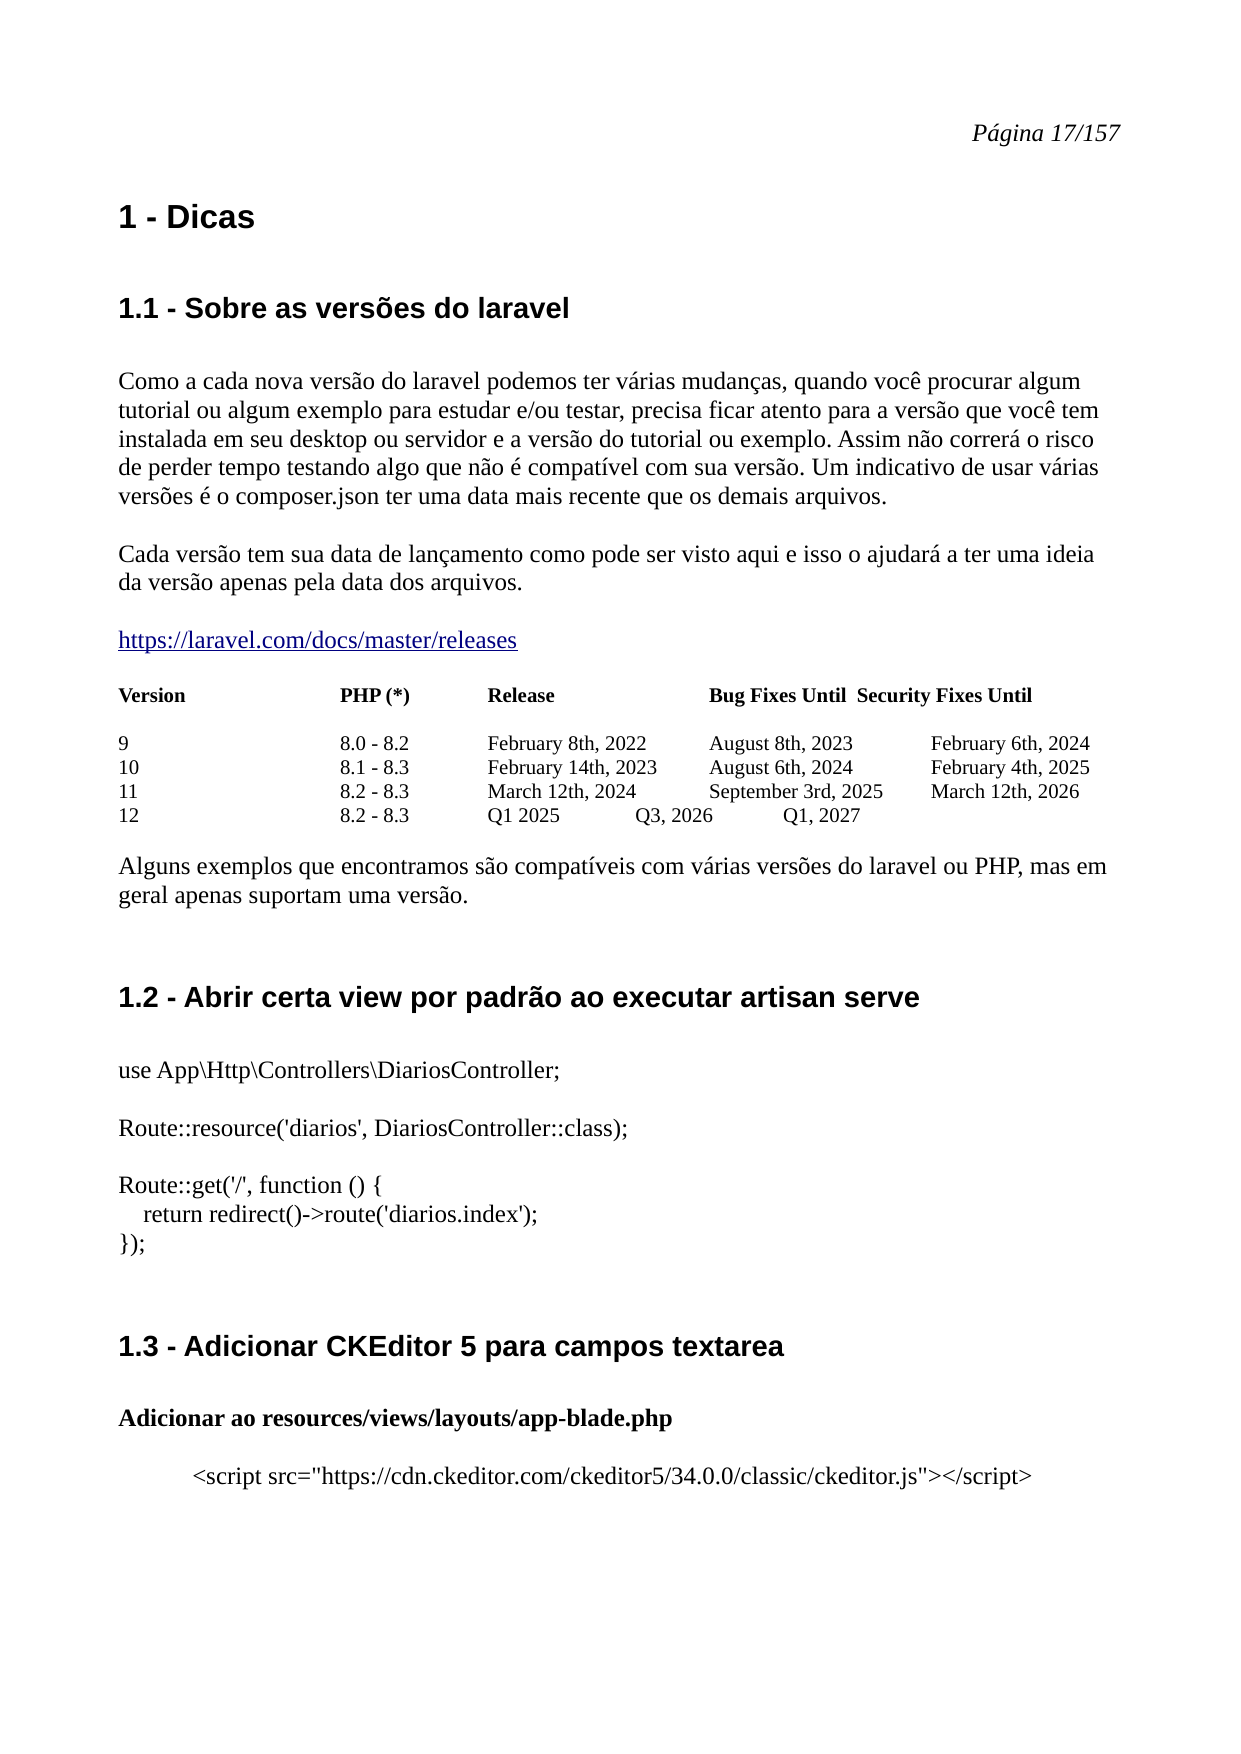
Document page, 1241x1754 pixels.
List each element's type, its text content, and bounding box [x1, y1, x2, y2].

subtitle 1.3 - Adicionar CKEditor 5 para campos textarea [118, 1329, 1122, 1362]
text Route::get('/', function () { [118, 1170, 1122, 1199]
text Version PHP (*) Release Bug Fixes Until Security Fixes Until [118, 682, 1122, 707]
text Alguns exemplos que encontramos são compatíveis com várias versões do laravel ou PHP, mas em geral apenas suportam uma versão. [118, 851, 1122, 908]
subtitle 1.1 - Sobre as versões do laravel [118, 291, 1122, 325]
text 10 8.1 - 8.3 February 14th, 2023 August 6th, 2024 February 4th, 2025 [118, 755, 1122, 779]
text return redirect()->route('diarios.index'); [118, 1199, 1122, 1228]
text https://laravel.com/docs/master/releases [118, 625, 1122, 654]
text 9 8.0 - 8.2 February 8th, 2022 August 8th, 2023 February 6th, 2024 [118, 731, 1122, 755]
text Route::resource('diarios', DiariosController::class); [118, 1113, 1122, 1142]
subtitle 1.2 - Abrir certa view por padrão ao executar artisan serve [118, 981, 1122, 1014]
subtitle 1 - Dicas [118, 197, 1122, 236]
text 11 8.2 - 8.3 March 12th, 2024 September 3rd, 2025 March 12th, 2026 [118, 779, 1122, 803]
text Cada versão tem sua data de lançamento como pode ser visto aqui e isso o ajudará a ter uma ideia da versão apenas pela data dos arquivos. [118, 539, 1122, 596]
text 12 8.2 - 8.3 Q1 2025 Q3, 2026 Q1, 2027 [118, 803, 1122, 827]
text }); [118, 1228, 1122, 1257]
text Adicionar ao resources/views/layouts/app-blade.php [118, 1403, 1122, 1432]
text Como a cada nova versão do laravel podemos ter várias mudanças, quando você procurar algum tutorial ou algum exemplo para estudar e/ou testar, precisa ficar atento para a versão que você tem instalada em seu desktop ou servidor e a versão do tutorial ou exemplo. Assim não correrá o risco de perder tempo testando algo que não é compatível com sua versão. Um indicativo de usar várias versões é o composer.json ter uma data mais recente que os demais arquivos. [118, 366, 1122, 510]
text use App\Http\Controllers\DiariosController; [118, 1055, 1122, 1084]
text <script src="https://cdn.ckeditor.com/ckeditor5/34.0.0/classic/ckeditor.js"></script> [118, 1461, 1122, 1490]
